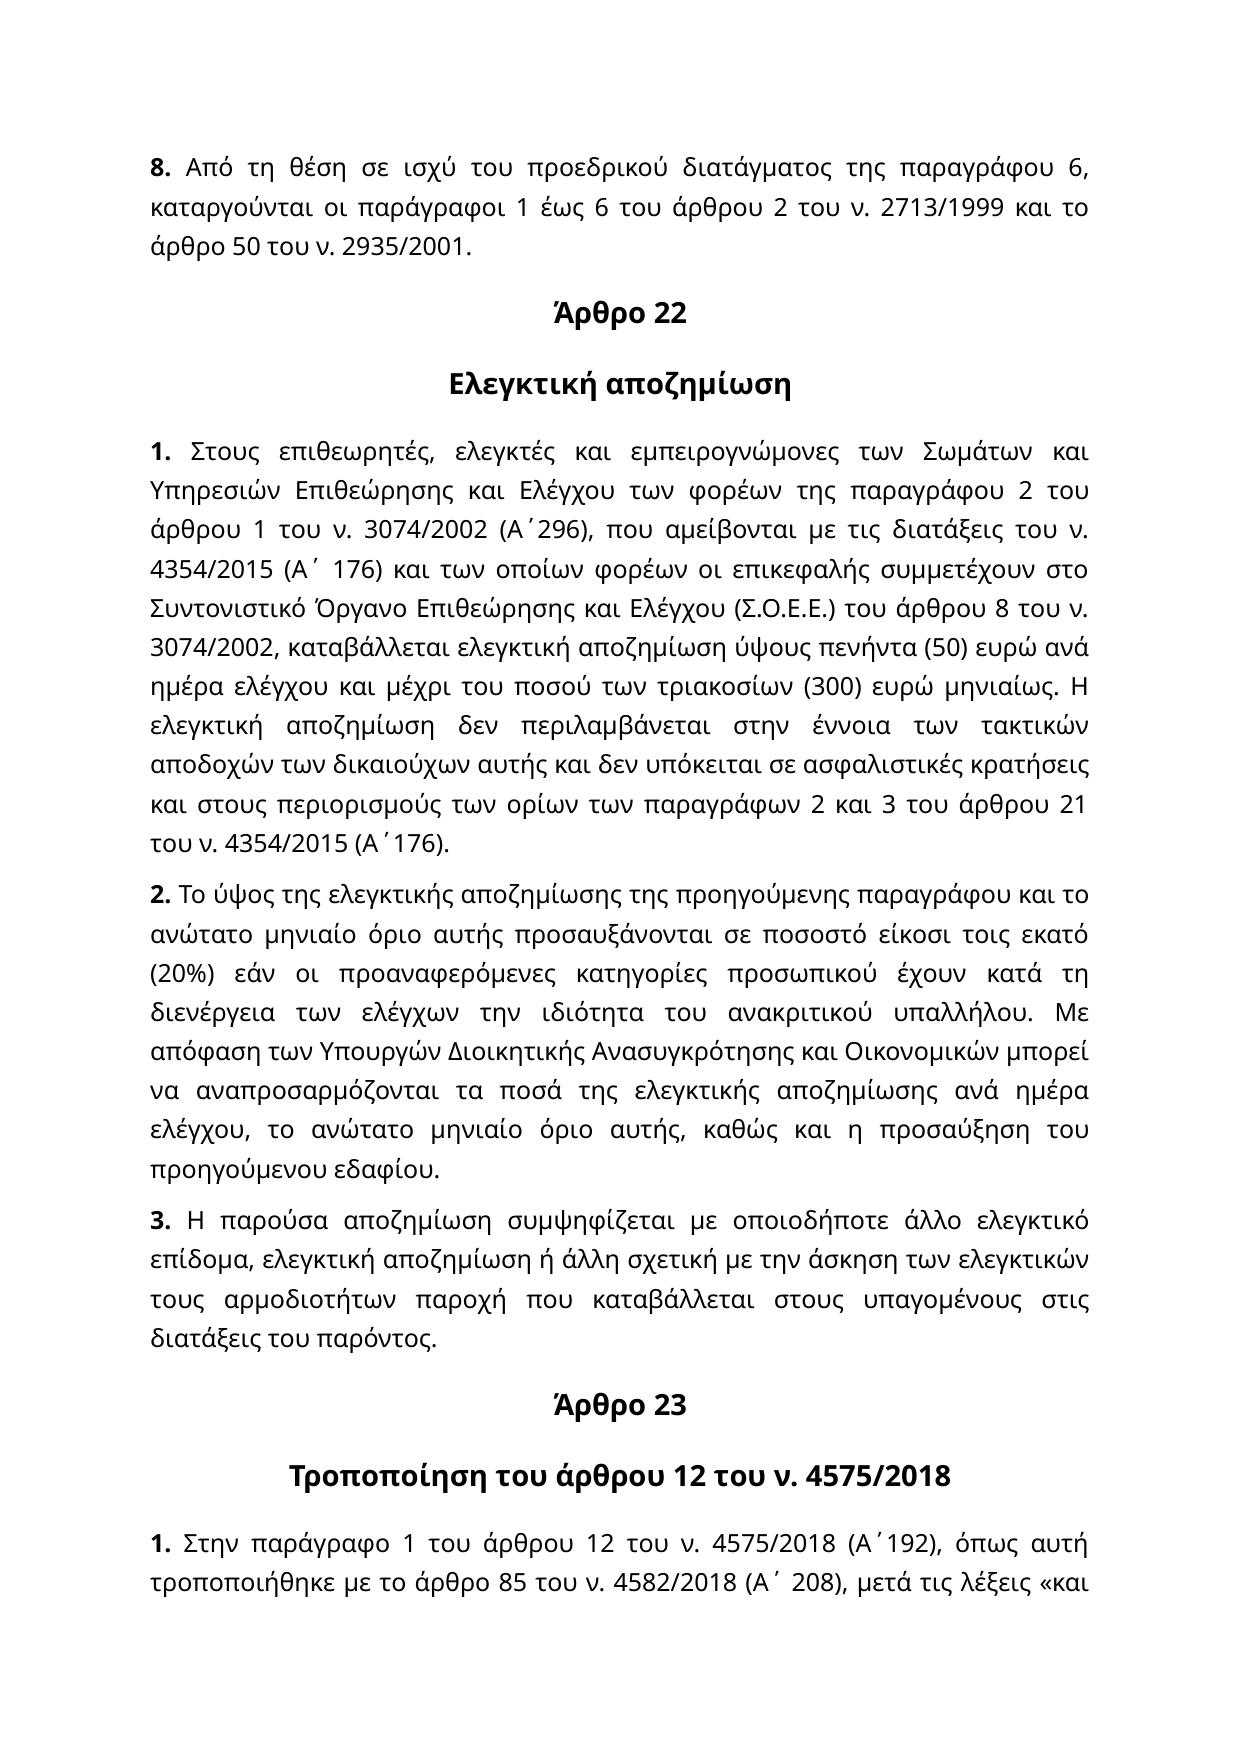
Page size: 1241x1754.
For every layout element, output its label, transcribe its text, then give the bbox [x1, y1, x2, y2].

text 1. Στους επιθεωρητές, ελεγκτές και εμπειρογνώμονες των Σωμάτων και Υπηρεσιών Επιθεώρησης και Ελέγχου των φορέων της παραγράφου 2 του άρθρου 1 του ν. 3074/2002 (Α΄296), που αμείβονται με τις διατάξεις του ν. 4354/2015 (Α΄ 176) και των οποίων φορέων οι επικεφαλής συμμετέχουν στο Συντονιστικό Όργανο Επιθεώρησης και Ελέγχου (Σ.Ο.Ε.Ε.) του άρθρου 8 του ν. 3074/2002, καταβάλλεται ελεγκτική αποζημίωση ύψους πενήντα (50) ευρώ ανά ημέρα ελέγχου και μέχρι του ποσού των τριακοσίων (300) ευρώ μηνιαίως. Η ελεγκτική αποζημίωση δεν περιλαμβάνεται στην έννοια των τακτικών αποδοχών των δικαιούχων αυτής και δεν υπόκειται σε ασφαλιστικές κρατήσεις και στους περιορισμούς των ορίων των παραγράφων 2 και 3 του άρθρου 21 του ν. 4354/2015 (Α΄176). [150, 434, 1090, 859]
subtitle Τροποποίηση του άρθρου 12 του ν. 4575/2018 [150, 1455, 1090, 1495]
subtitle Άρθρο 22 [150, 292, 1090, 332]
subtitle Άρθρο 23 [150, 1384, 1090, 1424]
text 8. Από τη θέση σε ισχύ του προεδρικού διατάγματος της παραγράφου 6, καταργούνται οι παράγραφοι 1 έως 6 του άρθρου 2 του ν. 2713/1999 και το άρθρο 50 του ν. 2935/2001. [150, 150, 1090, 262]
text 2. Το ύψος της ελεγκτικής αποζημίωσης της προηγούμενης παραγράφου και το ανώτατο μηνιαίο όριο αυτής προσαυξάνονται σε ποσοστό είκοσι τοις εκατό (20%) εάν οι προαναφερόμενες κατηγορίες προσωπικού έχουν κατά τη διενέργεια των ελέγχων την ιδιότητα του ανακριτικού υπαλλήλου. Με απόφαση των Υπουργών Διοικητικής Ανασυγκρότησης και Οικονομικών μπορεί να αναπροσαρμόζονται τα ποσά της ελεγκτικής αποζημίωσης ανά ημέρα ελέγχου, το ανώτατο μηνιαίο όριο αυτής, καθώς και η προσαύξηση του προηγούμενου εδαφίου. [150, 877, 1090, 1185]
text 1. Στην παράγραφο 1 του άρθρου 12 του ν. 4575/2018 (Α΄192), όπως αυτή τροποποιήθηκε με το άρθρο 85 του ν. 4582/2018 (Α΄ 208), μετά τις λέξεις «και [150, 1526, 1090, 1599]
subtitle Ελεγκτική αποζημίωση [150, 363, 1090, 403]
text 3. Η παρούσα αποζημίωση συμψηφίζεται με οποιοδήποτε άλλο ελεγκτικό επίδομα, ελεγκτική αποζημίωση ή άλλη σχετική με την άσκηση των ελεγκτικών τους αρμοδιοτήτων παροχή που καταβάλλεται στους υπαγομένους στις διατάξεις του παρόντος. [150, 1203, 1090, 1354]
